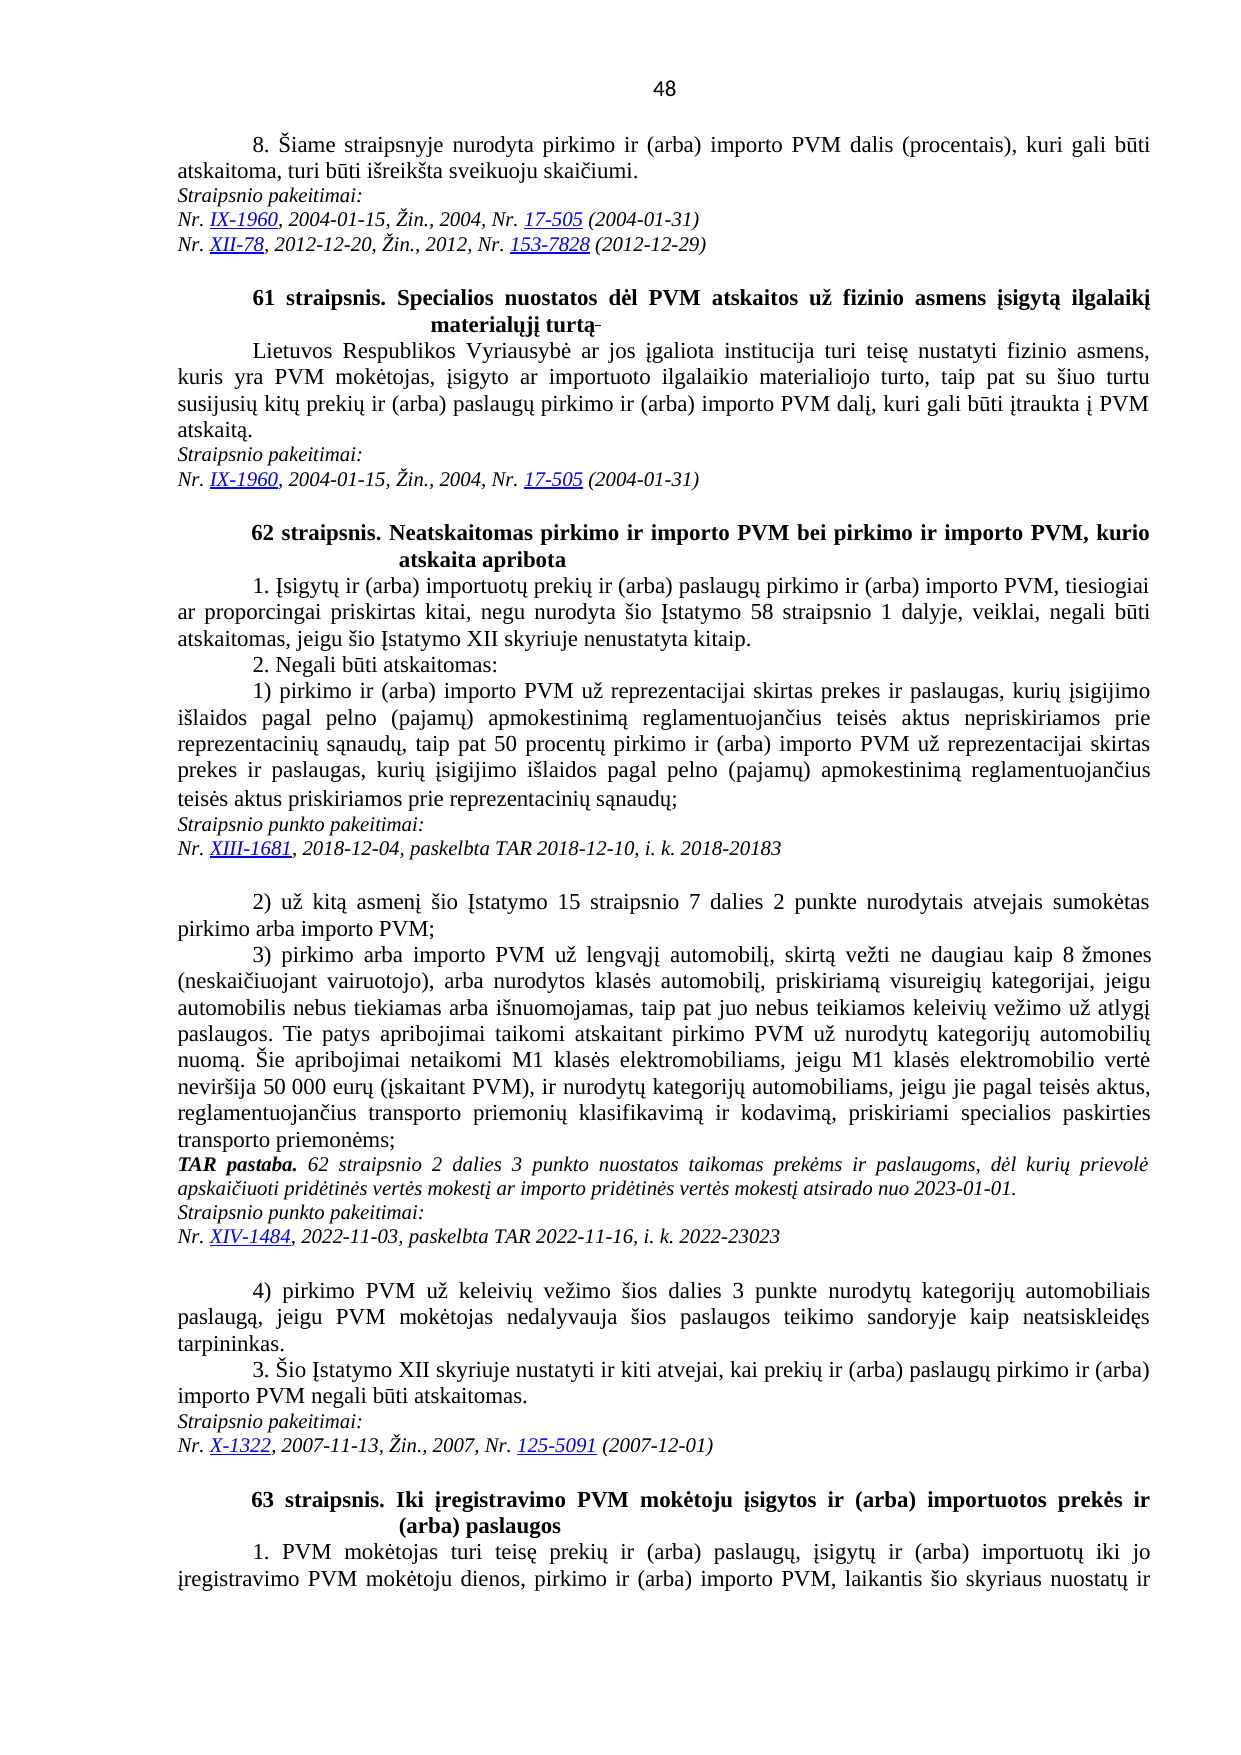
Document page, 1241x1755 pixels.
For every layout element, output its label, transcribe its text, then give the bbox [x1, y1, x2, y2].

text TAR pastaba. 62 straipsnio 2 dalies 3 punkto nuostatos taikomas prekėms ir paslaugoms, dėl kurių prievolė apskaičiuoti pridėtinės vertės mokestį ar importo pridėtinės vertės mokestį atsirado nuo 2023-01-01. [177, 1152, 1152, 1200]
text 3. Šio Įstatymo XII skyriuje nustatyti ir kiti atvejai, kai prekių ir (arba) paslaugų pirkimo ir (arba) importo PVM negali būti atskaitomas. [177, 1356, 1152, 1409]
text 63 straipsnis. Iki įregistravimo PVM mokėtoju įsigytos ir (arba) importuotos prekės ir (arba) paslaugos [251, 1486, 1152, 1538]
text Straipsnio pakeitimai: [177, 1409, 1152, 1433]
text Nr. XIII-1681, 2018-12-04, paskelbta TAR 2018-12-10, i. k. 2018-20183 [177, 836, 1152, 860]
text 61 straipsnis. Specialios nuostatos dėl PVM atskaitos už fizinio asmens įsigytą ilgalaikį materialųjį turtą [252, 284, 1152, 337]
text 8. Šiame straipsnyje nurodyta pirkimo ir (arba) importo PVM dalis (procentais), kuri gali būti atskaitoma, turi būti išreikšta sveikuoju skaičiumi. [177, 131, 1152, 183]
text 4) pirkimo PVM už keleivių vežimo šios dalies 3 punkte nurodytų kategorijų automobiliais paslaugą, jeigu PVM mokėtojas nedalyvauja šios paslaugos teikimo sandoryje kaip neatsiskleidęs tarpininkas. [177, 1277, 1152, 1356]
text Nr. IX-1960, 2004-01-15, Žin., 2004, Nr. 17-505 (2004-01-31) [177, 466, 1152, 491]
text 3) pirkimo arba importo PVM už lengvąjį automobilį, skirtą vežti ne daugiau kaip 8 žmones (neskaičiuojant vairuotojo), arba nurodytos klasės automobilį, priskiriamą visureigių kategorijai, jeigu automobilis nebus tiekiamas arba išnuomojamas, taip pat juo nebus teikiamos keleivių vežimo už atlygį paslaugos. Tie patys apribojimai taikomi atskaitant pirkimo PVM už nurodytų kategorijų automobilių nuomą. Šie apribojimai netaikomi M1 klasės elektromobiliams, jeigu M1 klasės elektromobilio vertė neviršija 50 000 eurų (įskaitant PVM), ir nurodytų kategorijų automobiliams, jeigu jie pagal teisės aktus, reglamentuojančius transporto priemonių klasifikavimą ir kodavimą, priskiriami specialios paskirties transporto priemonėms; [177, 941, 1152, 1152]
text 2) už kitą asmenį šio Įstatymo 15 straipsnio 7 dalies 2 punkte nurodytais atvejais sumokėtas pirkimo arba importo PVM; [177, 888, 1152, 941]
text Straipsnio punkto pakeitimai: [177, 1200, 1152, 1224]
text Nr. IX-1960, 2004-01-15, Žin., 2004, Nr. 17-505 (2004-01-31) [177, 207, 1152, 231]
text Lietuvos Respublikos Vyriausybė ar jos įgaliota institucija turi teisę nustatyti fizinio asmens, kuris yra PVM mokėtojas, įsigyto ar importuoto ilgalaikio materialiojo turto, taip pat su šiuo turtu susijusių kitų prekių ir (arba) paslaugų pirkimo ir (arba) importo PVM dalį, kuri gali būti įtraukta į PVM atskaitą. [177, 337, 1152, 442]
text 1) pirkimo ir (arba) importo PVM už reprezentacijai skirtas prekes ir paslaugas, kurių įsigijimo išlaidos pagal pelno (pajamų) apmokestinimą reglamentuojančius teisės aktus nepriskiriamos prie reprezentacinių sąnaudų, taip pat 50 procentų pirkimo ir (arba) importo PVM už reprezentacijai skirtas prekes ir paslaugas, kurių įsigijimo išlaidos pagal pelno (pajamų) apmokestinimą reglamentuojančius teisės aktus priskiriamos prie reprezentacinių sąnaudų; [177, 677, 1152, 812]
text 1. PVM mokėtojas turi teisę prekių ir (arba) paslaugų, įsigytų ir (arba) importuotų iki jo įregistravimo PVM mokėtoju dienos, pirkimo ir (arba) importo PVM, laikantis šio skyriaus nuostatų ir [177, 1538, 1152, 1591]
text 2. Negali būti atskaitomas: [177, 651, 1152, 677]
text Nr. XIV-1484, 2022-11-03, paskelbta TAR 2022-11-16, i. k. 2022-23023 [177, 1224, 1152, 1248]
text Nr. X-1322, 2007-11-13, Žin., 2007, Nr. 125-5091 (2007-12-01) [177, 1433, 1152, 1457]
text 62 straipsnis. Neatskaitomas pirkimo ir importo PVM bei pirkimo ir importo PVM, kurio atskaita apribota [251, 519, 1152, 572]
text Nr. XII-78, 2012-12-20, Žin., 2012, Nr. 153-7828 (2012-12-29) [177, 231, 1152, 256]
text Straipsnio punkto pakeitimai: [177, 812, 1152, 836]
text 1. Įsigytų ir (arba) importuotų prekių ir (arba) paslaugų pirkimo ir (arba) importo PVM, tiesiogiai ar proporcingai priskirtas kitai, negu nurodyta šio Įstatymo 58 straipsnio 1 dalyje, veiklai, negali būti atskaitomas, jeigu šio Įstatymo XII skyriuje nenustatyta kitaip. [177, 572, 1152, 651]
text Straipsnio pakeitimai: [177, 183, 1152, 207]
text Straipsnio pakeitimai: [177, 442, 1152, 466]
